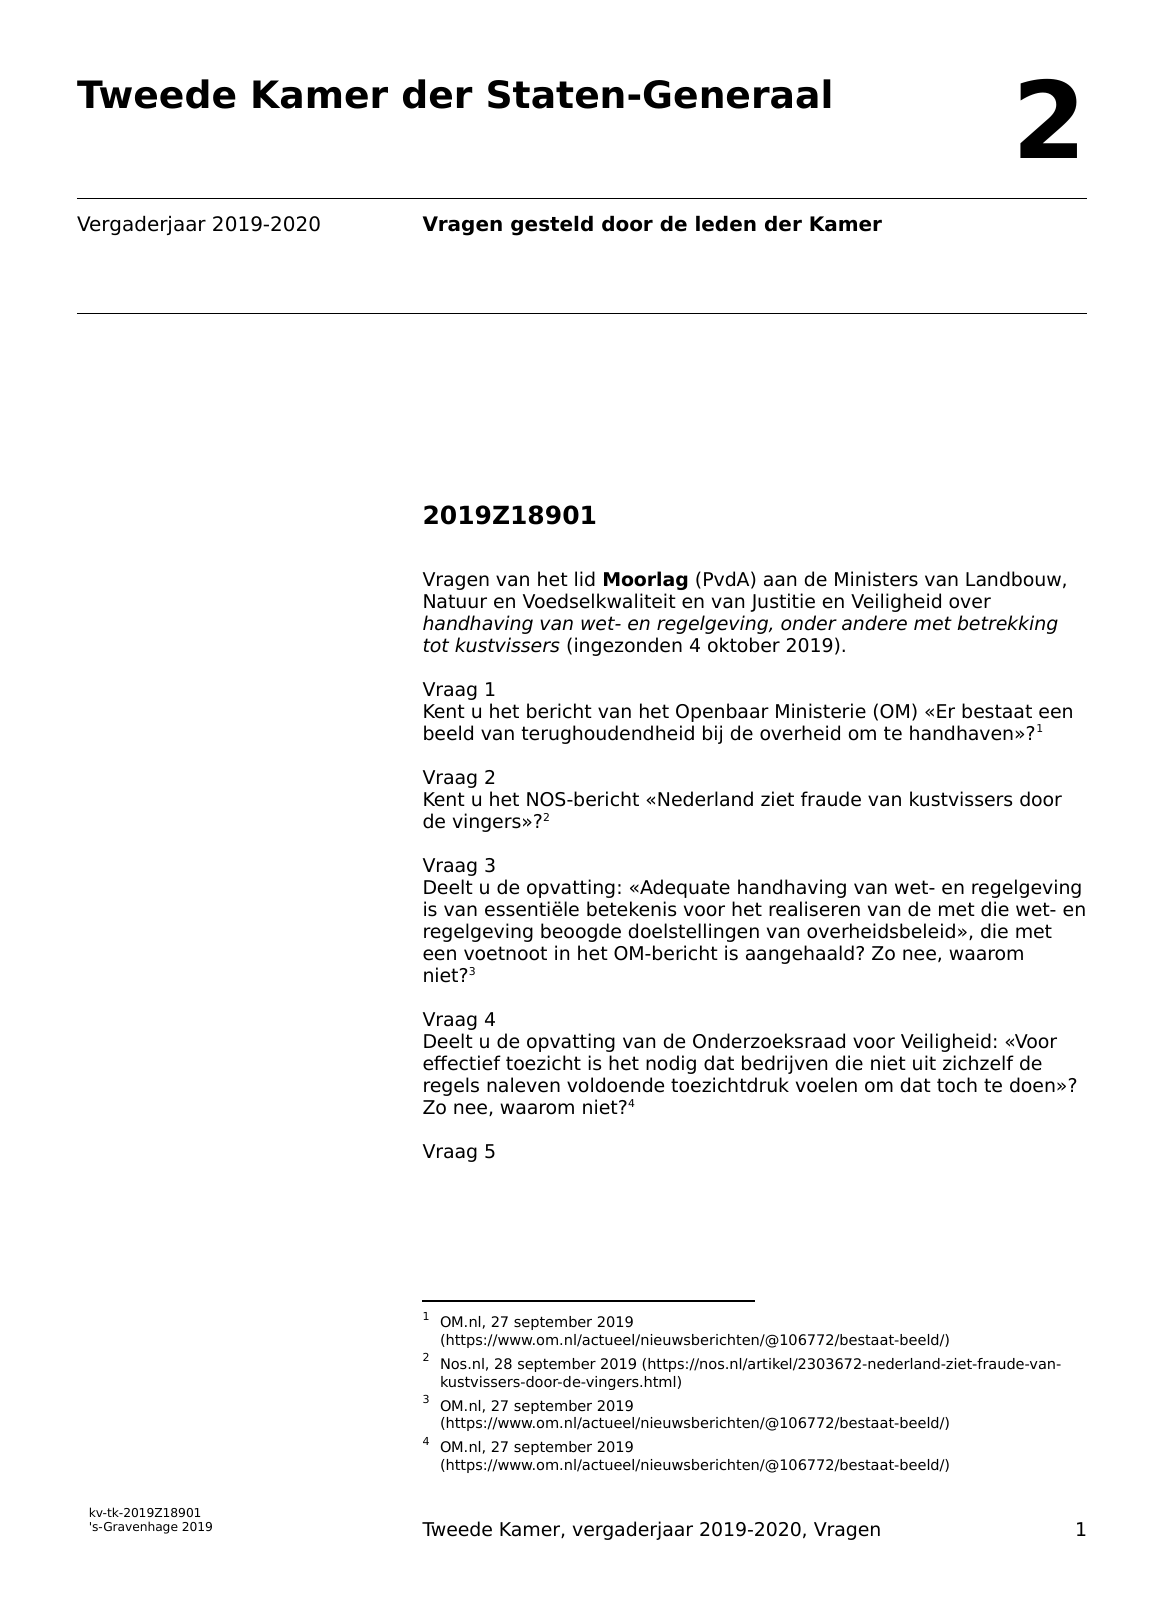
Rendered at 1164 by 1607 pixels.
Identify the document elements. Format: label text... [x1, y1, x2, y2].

text OM.nl, 27 september 2019 (https://www.om.nl/actueel/nieuwsberichten/@106772/bestaat-beeld/) [422, 1310, 1087, 1349]
text Vraag 3 [422, 855, 1087, 877]
text 2019Z18901 [422, 501, 1087, 531]
text 's-Gravenhage 2019 [88, 1520, 323, 1534]
text OM.nl, 27 september 2019 (https://www.om.nl/actueel/nieuwsberichten/@106772/bestaat-beeld/) [422, 1393, 1087, 1432]
text Kent u het bericht van het Openbaar Ministerie (OM) «Er bestaat een beeld van terughoudendheid bij de overheid om te handhaven»? [422, 701, 1087, 745]
text OM.nl, 27 september 2019 (https://www.om.nl/actueel/nieuwsberichten/@106772/bestaat-beeld/) [422, 1435, 1087, 1474]
table_cell Vergaderjaar 2019-2020 [77, 199, 422, 313]
table_header Tweede Kamer der Staten-Generaal [77, 59, 886, 198]
text Vraag 2 [422, 767, 1087, 789]
text Vraag 1 [422, 679, 1087, 701]
table_header 2 [886, 59, 1087, 198]
text Kent u het NOS-bericht «Nederland ziet fraude van kustvissers door de vingers»? [422, 789, 1087, 833]
text Vragen van het lid Moorlag (PvdA) aan de Ministers van Landbouw, Natuur en Voedselkwaliteit en van Justitie en Veiligheid over handhaving van wet- en regelgeving, onder andere met betrekking tot kustvissers (ingezonden 4 oktober 2019). [422, 569, 1087, 657]
text Vraag 4 [422, 1009, 1087, 1031]
text Nos.nl, 28 september 2019 (https://nos.nl/artikel/2303672-nederland-ziet-fraude-van-kustvissers-door-de-vingers.html) [422, 1352, 1087, 1391]
text Vraag 5 [422, 1141, 1087, 1163]
text Deelt u de opvatting van de Onderzoeksraad voor Veiligheid: «Voor effectief toezicht is het nodig dat bedrijven die niet uit zichzelf de regels naleven voldoende toezichtdruk voelen om dat toch te doen»? Zo nee, waarom niet? [422, 1031, 1087, 1119]
text Deelt u de opvatting: «Adequate handhaving van wet- en regelgeving is van essentiële betekenis voor het realiseren van de met die wet- en regelgeving beoogde doelstellingen van overheidsbeleid», die met een voetnoot in het OM-bericht is aangehaald? Zo nee, waarom niet? [422, 877, 1087, 987]
text kv-tk-2019Z18901 [88, 1506, 323, 1520]
table_cell Vragen gesteld door de leden der Kamer [422, 199, 1087, 313]
